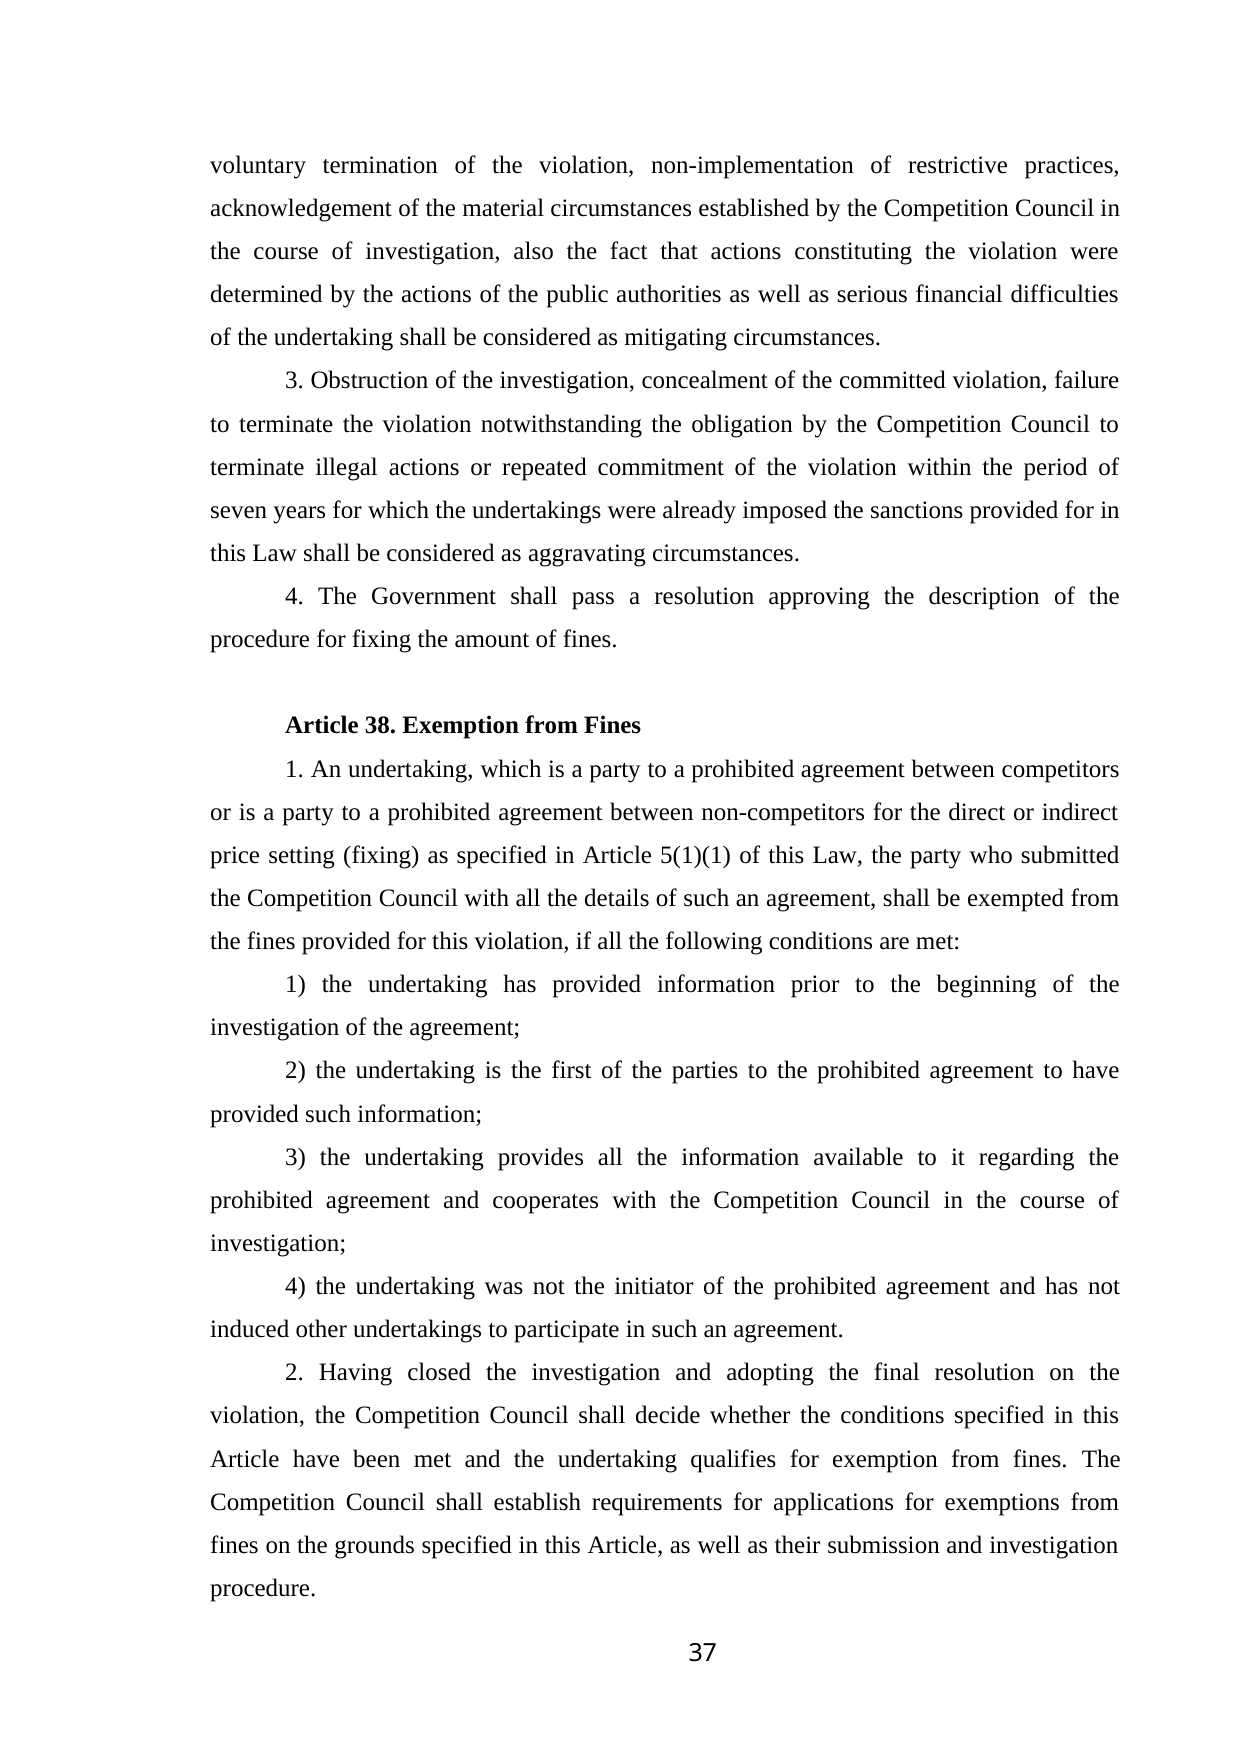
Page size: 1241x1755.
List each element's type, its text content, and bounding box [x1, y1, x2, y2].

text 4) the undertaking was not the initiator of the prohibited agreement and has not induced other undertakings to participate in such an agreement. [210, 1271, 1120, 1343]
text 3. Obstruction of the investigation, concealment of the committed violation, failure to terminate the violation notwithstanding the obligation by the Competition Council to terminate illegal actions or repeated commitment of the violation within the period of seven years for which the undertakings were already imposed the sanctions provided for in this Law shall be considered as aggravating circumstances. [210, 366, 1120, 567]
text 2. Having closed the investigation and adopting the final resolution on the violation, the Competition Council shall decide whether the conditions specified in this Article have been met and the undertaking qualifies for exemption from fines. The Competition Council shall establish requirements for applications for exemptions from fines on the grounds specified in this Article, as well as their submission and investigation procedure. [210, 1357, 1120, 1602]
text 3) the undertaking provides all the information available to it regarding the prohibited agreement and cooperates with the Competition Council in the course of investigation; [210, 1142, 1120, 1257]
text 4. The Government shall pass a resolution approving the description of the procedure for fixing the amount of fines. [210, 581, 1120, 653]
text Article 38. Exemption from Fines [210, 711, 1120, 739]
text voluntary termination of the violation, non-implementation of restrictive practices, acknowledgement of the material circumstances established by the Competition Council in the course of investigation, also the fact that actions constituting the violation were determined by the actions of the public authorities as well as serious financial difficulties of the undertaking shall be considered as mitigating circumstances. [210, 150, 1120, 351]
text 2) the undertaking is the first of the parties to the prohibited agreement to have provided such information; [210, 1056, 1120, 1127]
text 1) the undertaking has provided information prior to the beginning of the investigation of the agreement; [210, 969, 1120, 1041]
text 1. An undertaking, which is a party to a prohibited agreement between competitors or is a party to a prohibited agreement between non-competitors for the direct or indirect price setting (fixing) as specified in Article 5(1)(1) of this Law, the party who submitted the Competition Council with all the details of such an agreement, shall be exempted from the fines provided for this violation, if all the following conditions are met: [210, 754, 1120, 955]
